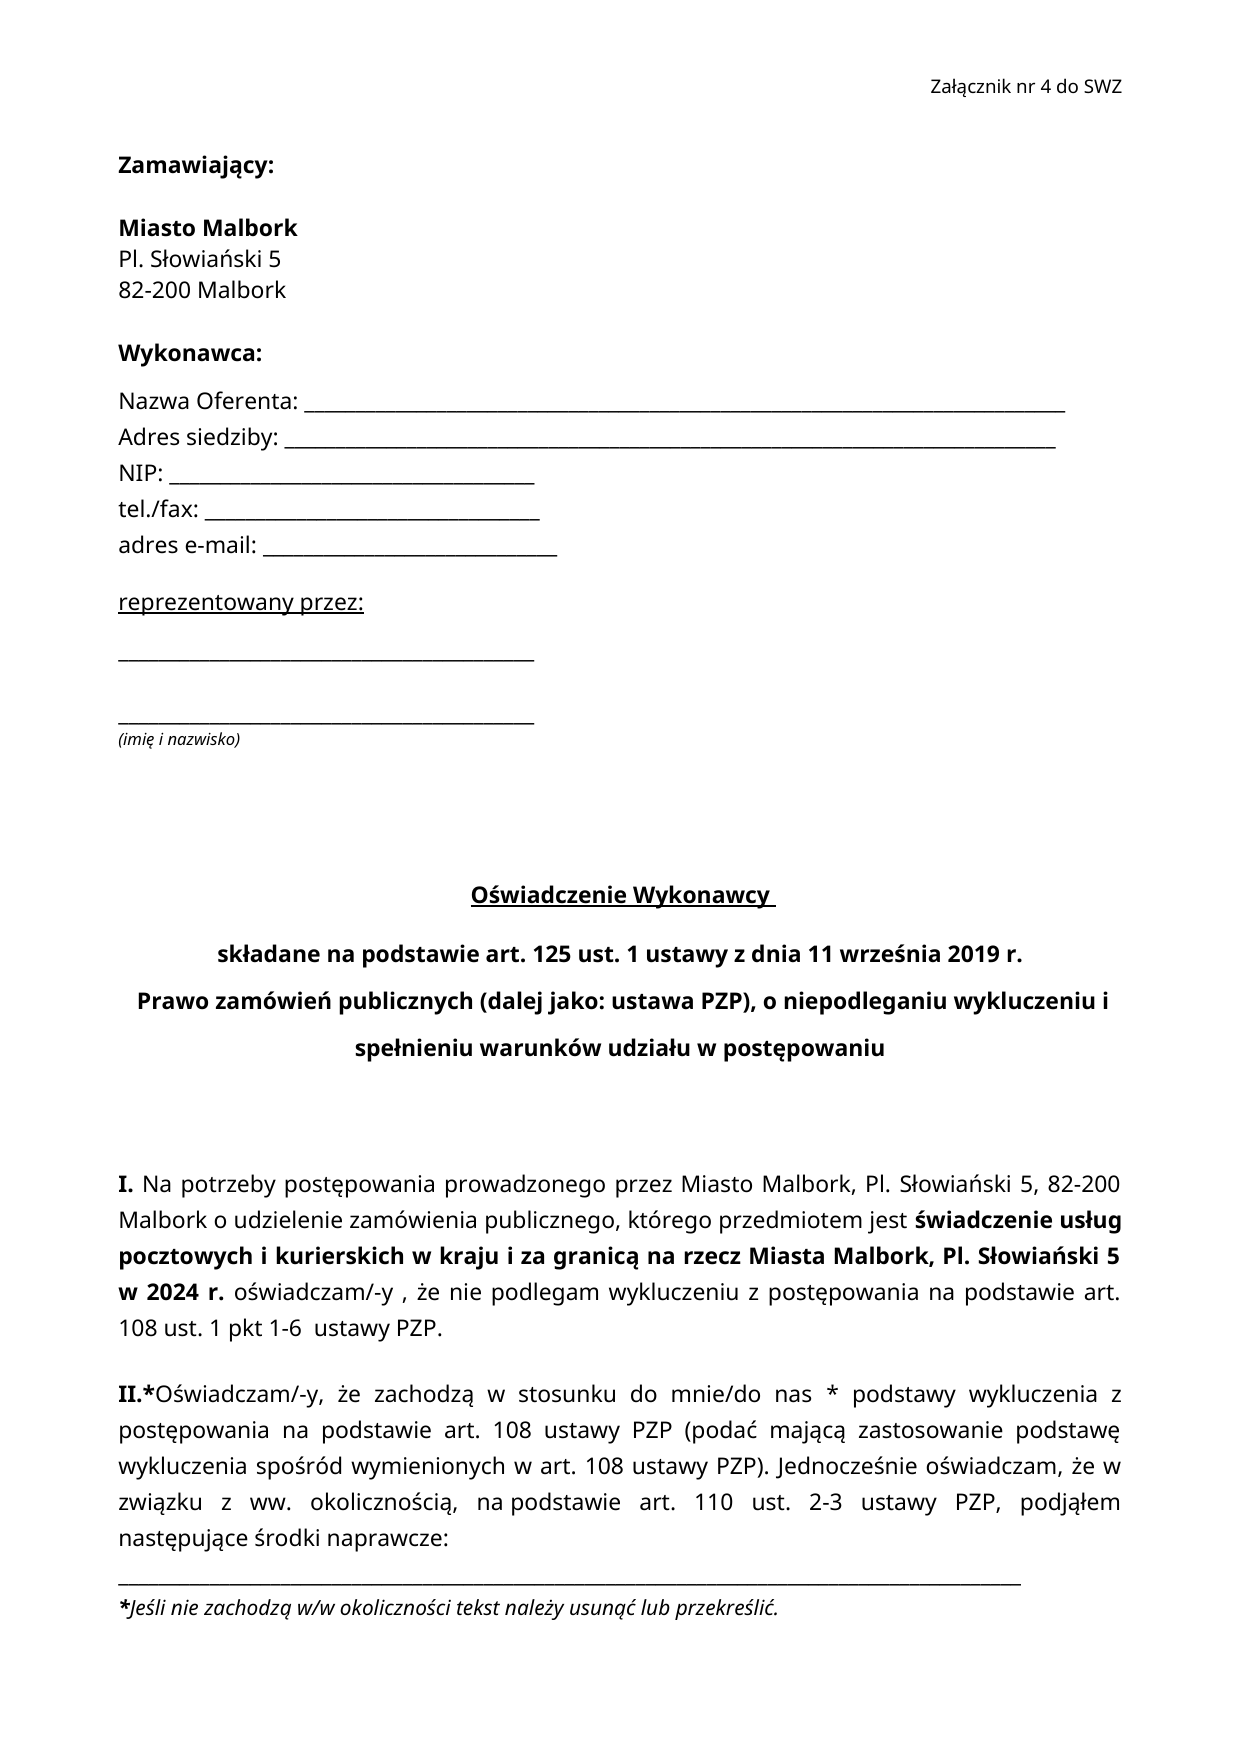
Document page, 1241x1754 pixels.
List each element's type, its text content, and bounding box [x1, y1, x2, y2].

text składane na podstawie art. 125 ust. 1 ustawy z dnia 11 września 2019 r. [118, 938, 1122, 969]
text NIP: ____________________________________ [118, 457, 1122, 488]
text _________________________________________ [118, 634, 576, 666]
text II.*Oświadczam/-y, że zachodzą w stosunku do mnie/do nas * podstawy wykluczenia z postępowania na podstawie art. 108 ustawy PZP (podać mającą zastosowanie podstawę wykluczenia spośród wymienionych w art. 108 ustawy PZP). Jednocześnie oświadczam, że w związku z ww. okolicznością, na podstawie art. 110 ust. 2-3 ustawy PZP, podjąłem następujące środki naprawcze: [118, 1378, 1122, 1553]
text Zamawiający: [118, 149, 1122, 181]
text tel./fax: _________________________________ [118, 493, 1122, 524]
text _________________________________________________________________________________________ [118, 1558, 1122, 1589]
text Prawo zamówień publicznych (dalej jako: ustawa PZP), o niepodleganiu wykluczeniu i spełnieniu warunków udziału w postępowaniu [118, 985, 1122, 1063]
text adres e-mail: _____________________________ [118, 529, 1122, 560]
text Nazwa Oferenta: ___________________________________________________________________________ [118, 385, 1122, 417]
text *Jeśli nie zachodzą w/w okoliczności tekst należy usunąć lub przekreślić. [118, 1593, 1122, 1622]
text Adres siedziby: ____________________________________________________________________________ [118, 421, 1122, 452]
text reprezentowany przez: [118, 586, 1122, 617]
text _________________________________________ (imię i nazwisko) [118, 697, 576, 751]
text Oświadczenie Wykonawcy [118, 878, 1122, 910]
text Miasto Malbork Pl. Słowiański 5 82-200 Malbork [118, 212, 1093, 306]
text Wykonawca: [118, 337, 1122, 368]
text I. Na potrzeby postępowania prowadzonego przez Miasto Malbork, Pl. Słowiański 5, 82-200 Malbork o udzielenie zamówienia publicznego, którego przedmiotem jest świadczenie usług pocztowych i kurierskich w kraju i za granicą na rzecz Miasta Malbork, Pl. Słowiański 5 w 2024 r. oświadczam/-y , że nie podlegam wykluczeniu z postępowania na podstawie art. 108 ust. 1 pkt 1-6 ustawy PZP. [118, 1168, 1122, 1343]
